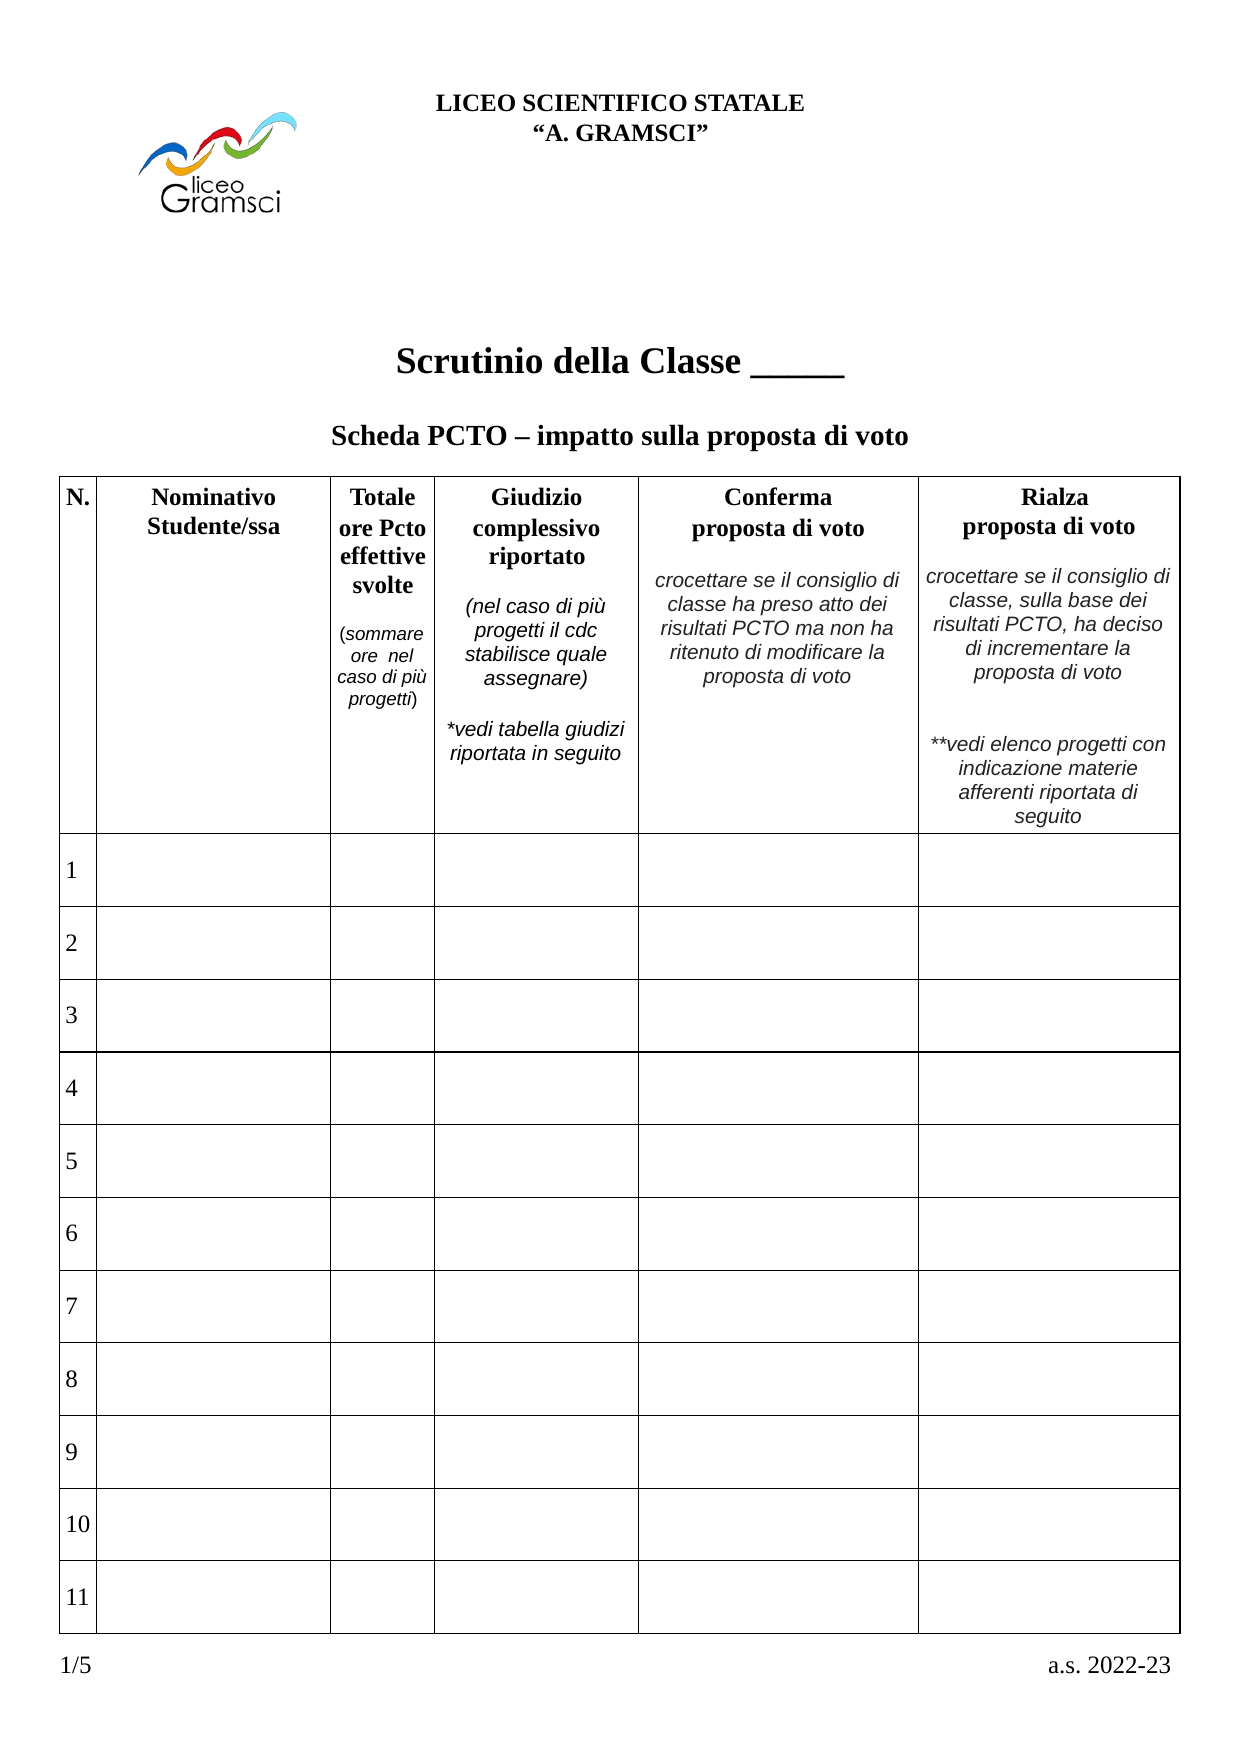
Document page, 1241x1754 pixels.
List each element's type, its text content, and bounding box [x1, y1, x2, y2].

table_cell [919, 1053, 1179, 1124]
table_cell [97, 1053, 330, 1124]
table_cell [919, 1271, 1179, 1342]
table_cell [97, 834, 330, 906]
table_cell [97, 1489, 330, 1560]
table_cell [435, 1343, 638, 1415]
table_header Giudizio complessivo riportato (nel caso di più progetti il cdc stabilisce quale assegnare) *vedi tabella giudizi riportata in seguito [435, 477, 638, 833]
table_cell 3 [60, 980, 96, 1051]
table_cell [97, 980, 330, 1051]
table_cell 11 [60, 1561, 96, 1633]
table_cell [919, 1489, 1179, 1560]
table_cell 8 [60, 1343, 96, 1415]
table_cell [639, 1416, 918, 1488]
table_cell [331, 907, 434, 979]
table_cell [639, 834, 918, 906]
subtitle Scheda PCTO – impatto sulla proposta di voto [59, 418, 1181, 452]
table_cell [919, 907, 1179, 979]
table_header N. [60, 477, 96, 833]
table_cell [435, 834, 638, 906]
table_cell [97, 1343, 330, 1415]
table_cell [919, 1416, 1179, 1488]
table_header Conferma proposta di voto crocettare se il consiglio di classe ha preso atto dei risultati PCTO ma non ha ritenuto di modificare la proposta di voto [639, 477, 918, 833]
subtitle Scrutinio della Classe _____ [59, 338, 1181, 381]
table_cell 7 [60, 1271, 96, 1342]
table_cell [435, 1125, 638, 1197]
table_cell [331, 1343, 434, 1415]
table_cell 2 [60, 907, 96, 979]
table_cell [639, 1125, 918, 1197]
table_cell [331, 1125, 434, 1197]
table_cell 9 [60, 1416, 96, 1488]
table_cell [97, 1198, 330, 1269]
table_cell [435, 1198, 638, 1269]
table_cell 4 [60, 1053, 96, 1124]
table_cell [919, 1343, 1179, 1415]
table_cell [435, 1271, 638, 1342]
table_cell 10 [60, 1489, 96, 1560]
table_cell 1 [60, 834, 96, 906]
table_cell [639, 1561, 918, 1633]
table_cell [97, 1416, 330, 1488]
table_header Totale ore Pcto effettive svolte (sommare ore nel caso di più progetti) [331, 477, 434, 833]
table_cell [331, 980, 434, 1051]
table_cell [919, 1561, 1179, 1633]
table_cell [331, 1271, 434, 1342]
table_cell [331, 1489, 434, 1560]
table_cell [639, 980, 918, 1051]
table_cell [435, 1416, 638, 1488]
table_cell [97, 1561, 330, 1633]
table_cell [919, 1125, 1179, 1197]
table_cell [331, 1416, 434, 1488]
table_cell 6 [60, 1198, 96, 1269]
table_cell [639, 1053, 918, 1124]
table_cell [331, 834, 434, 906]
table_cell [919, 1198, 1179, 1269]
table_cell [331, 1561, 434, 1633]
table_cell [435, 980, 638, 1051]
table_cell [639, 1489, 918, 1560]
table_cell [435, 1053, 638, 1124]
table_cell 5 [60, 1125, 96, 1197]
table_header Rialza proposta di voto crocettare se il consiglio di classe, sulla base dei risultati PCTO, ha deciso di incrementare la proposta di voto **vedi elenco progetti con indicazione materie afferenti riportata di seguito [919, 477, 1179, 833]
table_cell [639, 1271, 918, 1342]
table_cell [435, 1561, 638, 1633]
table_cell [639, 1343, 918, 1415]
table_cell [97, 1271, 330, 1342]
table_cell [97, 1125, 330, 1197]
table_cell [919, 980, 1179, 1051]
table_cell [331, 1198, 434, 1269]
table_cell [639, 1198, 918, 1269]
table_cell [331, 1053, 434, 1124]
table_cell [97, 907, 330, 979]
table_cell [919, 834, 1179, 906]
table_cell [639, 907, 918, 979]
table_header Nominativo Studente/ssa [97, 477, 330, 833]
table_cell [435, 1489, 638, 1560]
table_cell [435, 907, 638, 979]
